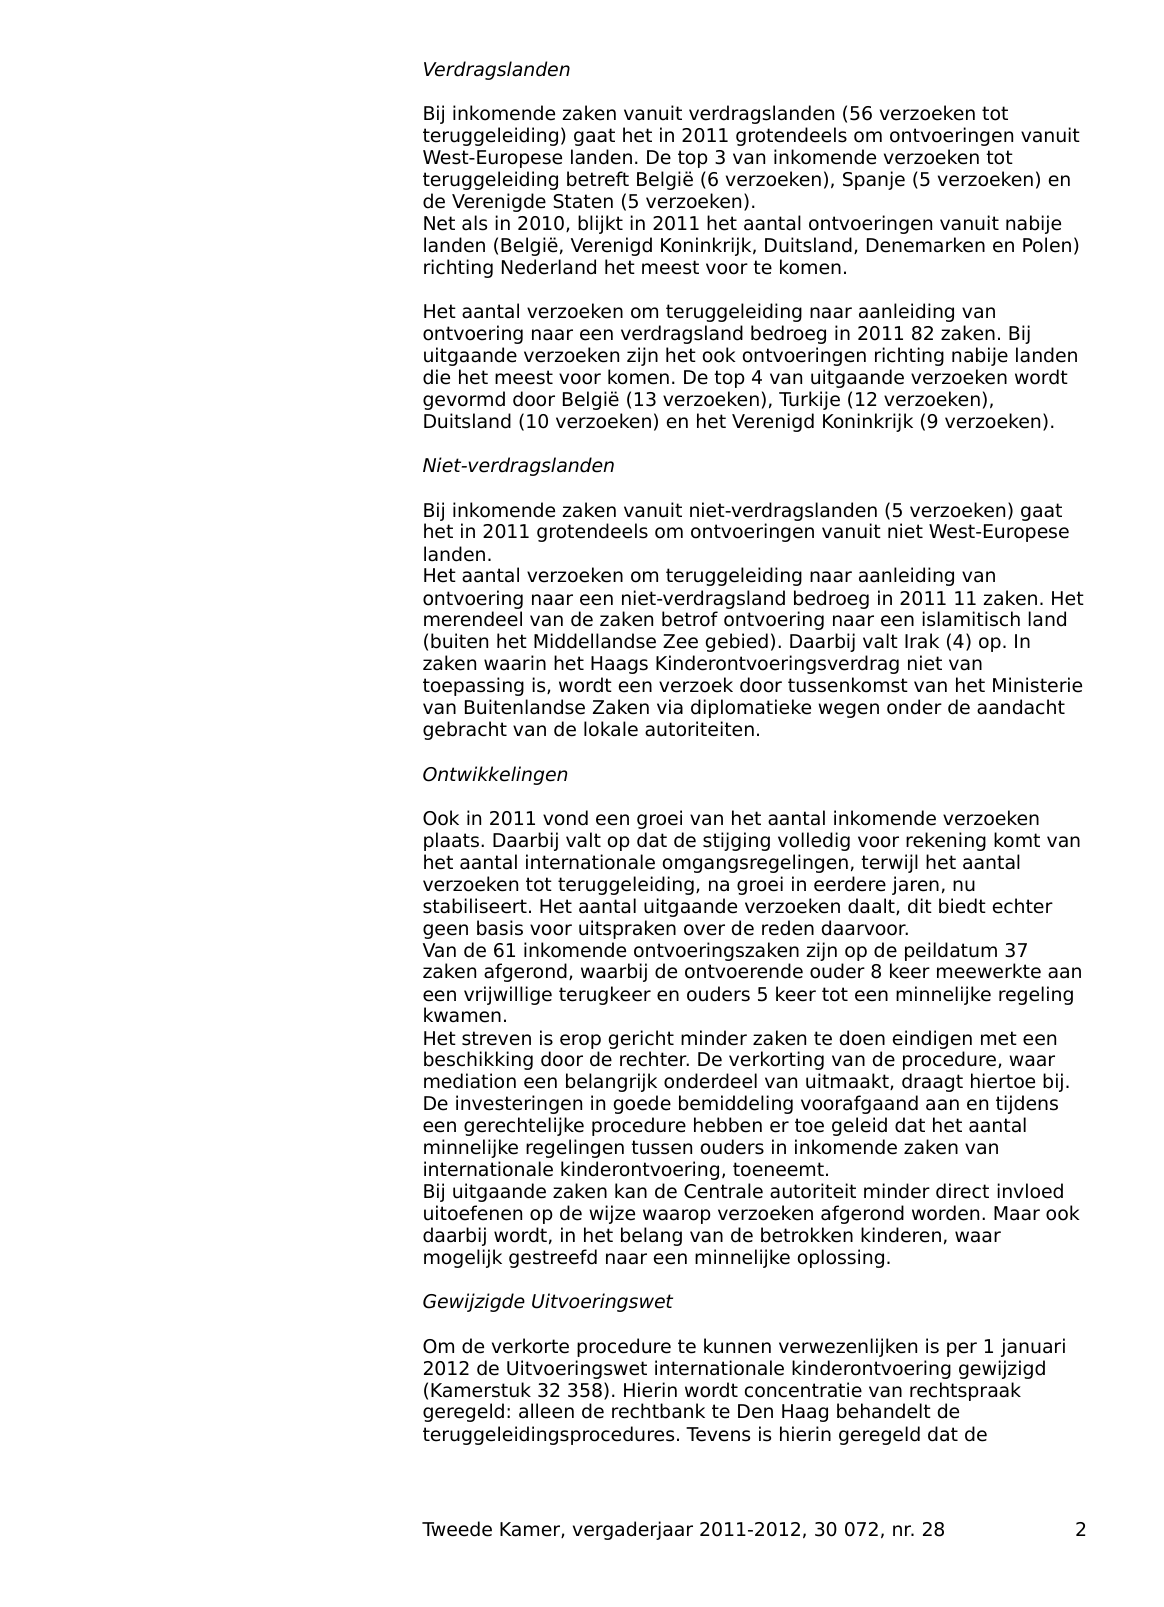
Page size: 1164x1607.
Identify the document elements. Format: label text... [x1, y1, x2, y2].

text Om de verkorte procedure te kunnen verwezenlijken is per 1 januari 2012 de Uitvoeringswet internationale kinderontvoering gewijzigd (Kamerstuk 32 358). Hierin wordt concentratie van rechtspraak geregeld: alleen de rechtbank te Den Haag behandelt de teruggeleidingsprocedures. Tevens is hierin geregeld dat de [422, 1336, 1087, 1445]
text Het streven is erop gericht minder zaken te doen eindigen met een beschikking door de rechter. De verkorting van de procedure, waar mediation een belangrijk onderdeel van uitmaakt, draagt hiertoe bij. De investeringen in goede bemiddeling voorafgaand aan en tijdens een gerechtelijke procedure hebben er toe geleid dat het aantal minnelijke regelingen tussen ouders in inkomende zaken van internationale kinderontvoering, toeneemt. [422, 1027, 1087, 1181]
text Bij inkomende zaken vanuit verdragslanden (56 verzoeken tot teruggeleiding) gaat het in 2011 grotendeels om ontvoeringen vanuit West-Europese landen. De top 3 van inkomende verzoeken tot teruggeleiding betreft België (6 verzoeken), Spanje (5 verzoeken) en de Verenigde Staten (5 verzoeken). [422, 103, 1087, 213]
subtitle Verdragslanden [422, 59, 1087, 81]
text Net als in 2010, blijkt in 2011 het aantal ontvoeringen vanuit nabije landen (België, Verenigd Koninkrijk, Duitsland, Denemarken en Polen) richting Nederland het meest voor te komen. [422, 213, 1087, 279]
subtitle Niet-verdragslanden [422, 455, 1087, 477]
subtitle Gewijzigde Uitvoeringswet [422, 1291, 1087, 1313]
text Van de 61 inkomende ontvoeringszaken zijn op de peildatum 37 zaken afgerond, waarbij de ontvoerende ouder 8 keer meewerkte aan een vrijwillige terugkeer en ouders 5 keer tot een minnelijke regeling kwamen. [422, 939, 1087, 1027]
text Ook in 2011 vond een groei van het aantal inkomende verzoeken plaats. Daarbij valt op dat de stijging volledig voor rekening komt van het aantal internationale omgangsregelingen, terwijl het aantal verzoeken tot teruggeleiding, na groei in eerdere jaren, nu stabiliseert. Het aantal uitgaande verzoeken daalt, dit biedt echter geen basis voor uitspraken over de reden daarvoor. [422, 808, 1087, 939]
subtitle Ontwikkelingen [422, 763, 1087, 785]
text Het aantal verzoeken om teruggeleiding naar aanleiding van ontvoering naar een niet-verdragsland bedroeg in 2011 11 zaken. Het merendeel van de zaken betrof ontvoering naar een islamitisch land (buiten het Middellandse Zee gebied). Daarbij valt Irak (4) op. In zaken waarin het Haags Kinderontvoeringsverdrag niet van toepassing is, wordt een verzoek door tussenkomst van het Ministerie van Buitenlandse Zaken via diplomatieke wegen onder de aandacht gebracht van de lokale autoriteiten. [422, 565, 1087, 741]
text Bij uitgaande zaken kan de Centrale autoriteit minder direct invloed uitoefenen op de wijze waarop verzoeken afgerond worden. Maar ook daarbij wordt, in het belang van de betrokken kinderen, waar mogelijk gestreefd naar een minnelijke oplossing. [422, 1181, 1087, 1269]
text Het aantal verzoeken om teruggeleiding naar aanleiding van ontvoering naar een verdragsland bedroeg in 2011 82 zaken. Bij uitgaande verzoeken zijn het ook ontvoeringen richting nabije landen die het meest voor komen. De top 4 van uitgaande verzoeken wordt gevormd door België (13 verzoeken), Turkije (12 verzoeken), Duitsland (10 verzoeken) en het Verenigd Koninkrijk (9 verzoeken). [422, 301, 1087, 433]
text Bij inkomende zaken vanuit niet-verdragslanden (5 verzoeken) gaat het in 2011 grotendeels om ontvoeringen vanuit niet West-Europese landen. [422, 499, 1087, 565]
